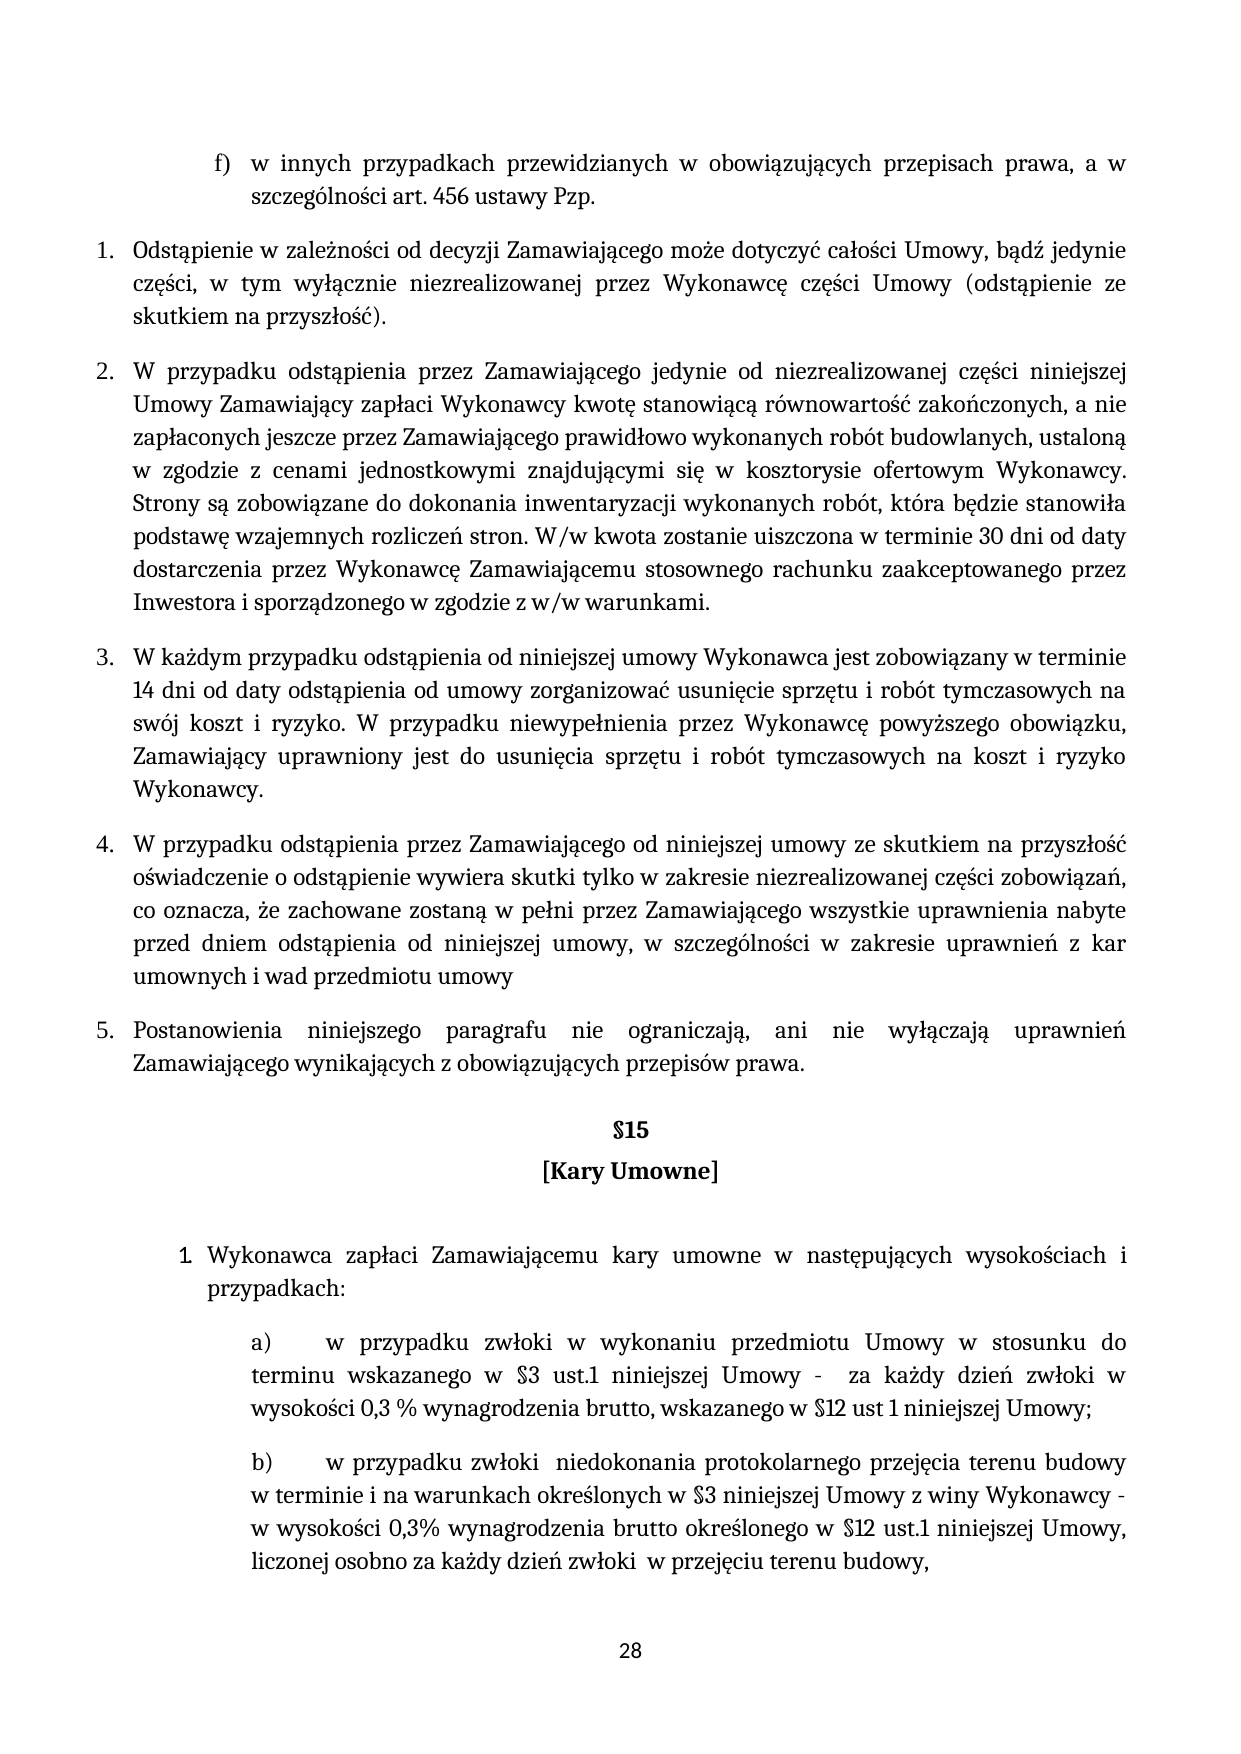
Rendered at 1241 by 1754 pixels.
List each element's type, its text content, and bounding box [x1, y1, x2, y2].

list w przypadku zwłoki niedokonania protokolarnego przejęcia terenu budowy w terminie i na warunkach określonych w §3 niniejszej Umowy z winy Wykonawcy - w wysokości 0,3% wynagrodzenia brutto określonego w §12 ust.1 niniejszej Umowy, liczonej osobno za każdy dzień zwłoki w przejęciu terenu budowy, [251, 1448, 1128, 1576]
list W każdym przypadku odstąpienia od niniejszej umowy Wykonawca jest zobowiązany w terminie 14 dni od daty odstąpienia od umowy zorganizować usunięcie sprzętu i robót tymczasowych na swój koszt i ryzyko. W przypadku niewypełnienia przez Wykonawcę powyższego obowiązku, Zamawiający uprawniony jest do usunięcia sprzętu i robót tymczasowych na koszt i ryzyko Wykonawcy. [96, 642, 1128, 804]
text [Kary Umowne] [133, 1157, 1128, 1186]
text §15 [133, 1116, 1128, 1144]
list Postanowienia niniejszego paragrafu nie ograniczają, ani nie wyłączają uprawnień Zamawiającego wynikających z obowiązujących przepisów prawa. [96, 1016, 1128, 1078]
list w innych przypadkach przewidzianych w obowiązujących przepisach prawa, a w szczególności art. 456 ustawy Pzp. [214, 148, 1128, 210]
list W przypadku odstąpienia przez Zamawiającego od niniejszej umowy ze skutkiem na przyszłość oświadczenie o odstąpienie wywiera skutki tylko w zakresie niezrealizowanej części zobowiązań, co oznacza, że zachowane zostaną w pełni przez Zamawiającego wszystkie uprawnienia nabyte przed dniem odstąpienia od niniejszej umowy, w szczególności w zakresie uprawnień z kar umownych i wad przedmiotu umowy [96, 829, 1128, 990]
list Odstąpienie w zależności od decyzji Zamawiającego może dotyczyć całości Umowy, bądź jedynie części, w tym wyłącznie niezrealizowanej przez Wykonawcę części Umowy (odstąpienie ze skutkiem na przyszłość). [96, 235, 1128, 331]
list Wykonawca zapłaci Zamawiającemu kary umowne w następujących wysokościach i przypadkach: [177, 1239, 1128, 1303]
list W przypadku odstąpienia przez Zamawiającego jedynie od niezrealizowanej części niniejszej Umowy Zamawiający zapłaci Wykonawcy kwotę stanowiącą równowartość zakończonych, a nie zapłaconych jeszcze przez Zamawiającego prawidłowo wykonanych robót budowlanych, ustaloną w zgodzie z cenami jednostkowymi znajdującymi się w kosztorysie ofertowym Wykonawcy. Strony są zobowiązane do dokonania inwentaryzacji wykonanych robót, która będzie stanowiła podstawę wzajemnych rozliczeń stron. W/w kwota zostanie uiszczona w terminie 30 dni od daty dostarczenia przez Wykonawcę Zamawiającemu stosownego rachunku zaakceptowanego przez Inwestora i sporządzonego w zgodzie z w/w warunkami. [96, 356, 1128, 617]
list w przypadku zwłoki w wykonaniu przedmiotu Umowy w stosunku do terminu wskazanego w §3 ust.1 niniejszej Umowy - za każdy dzień zwłoki w wysokości 0,3 % wynagrodzenia brutto, wskazanego w §12 ust 1 niniejszej Umowy; [251, 1328, 1128, 1423]
